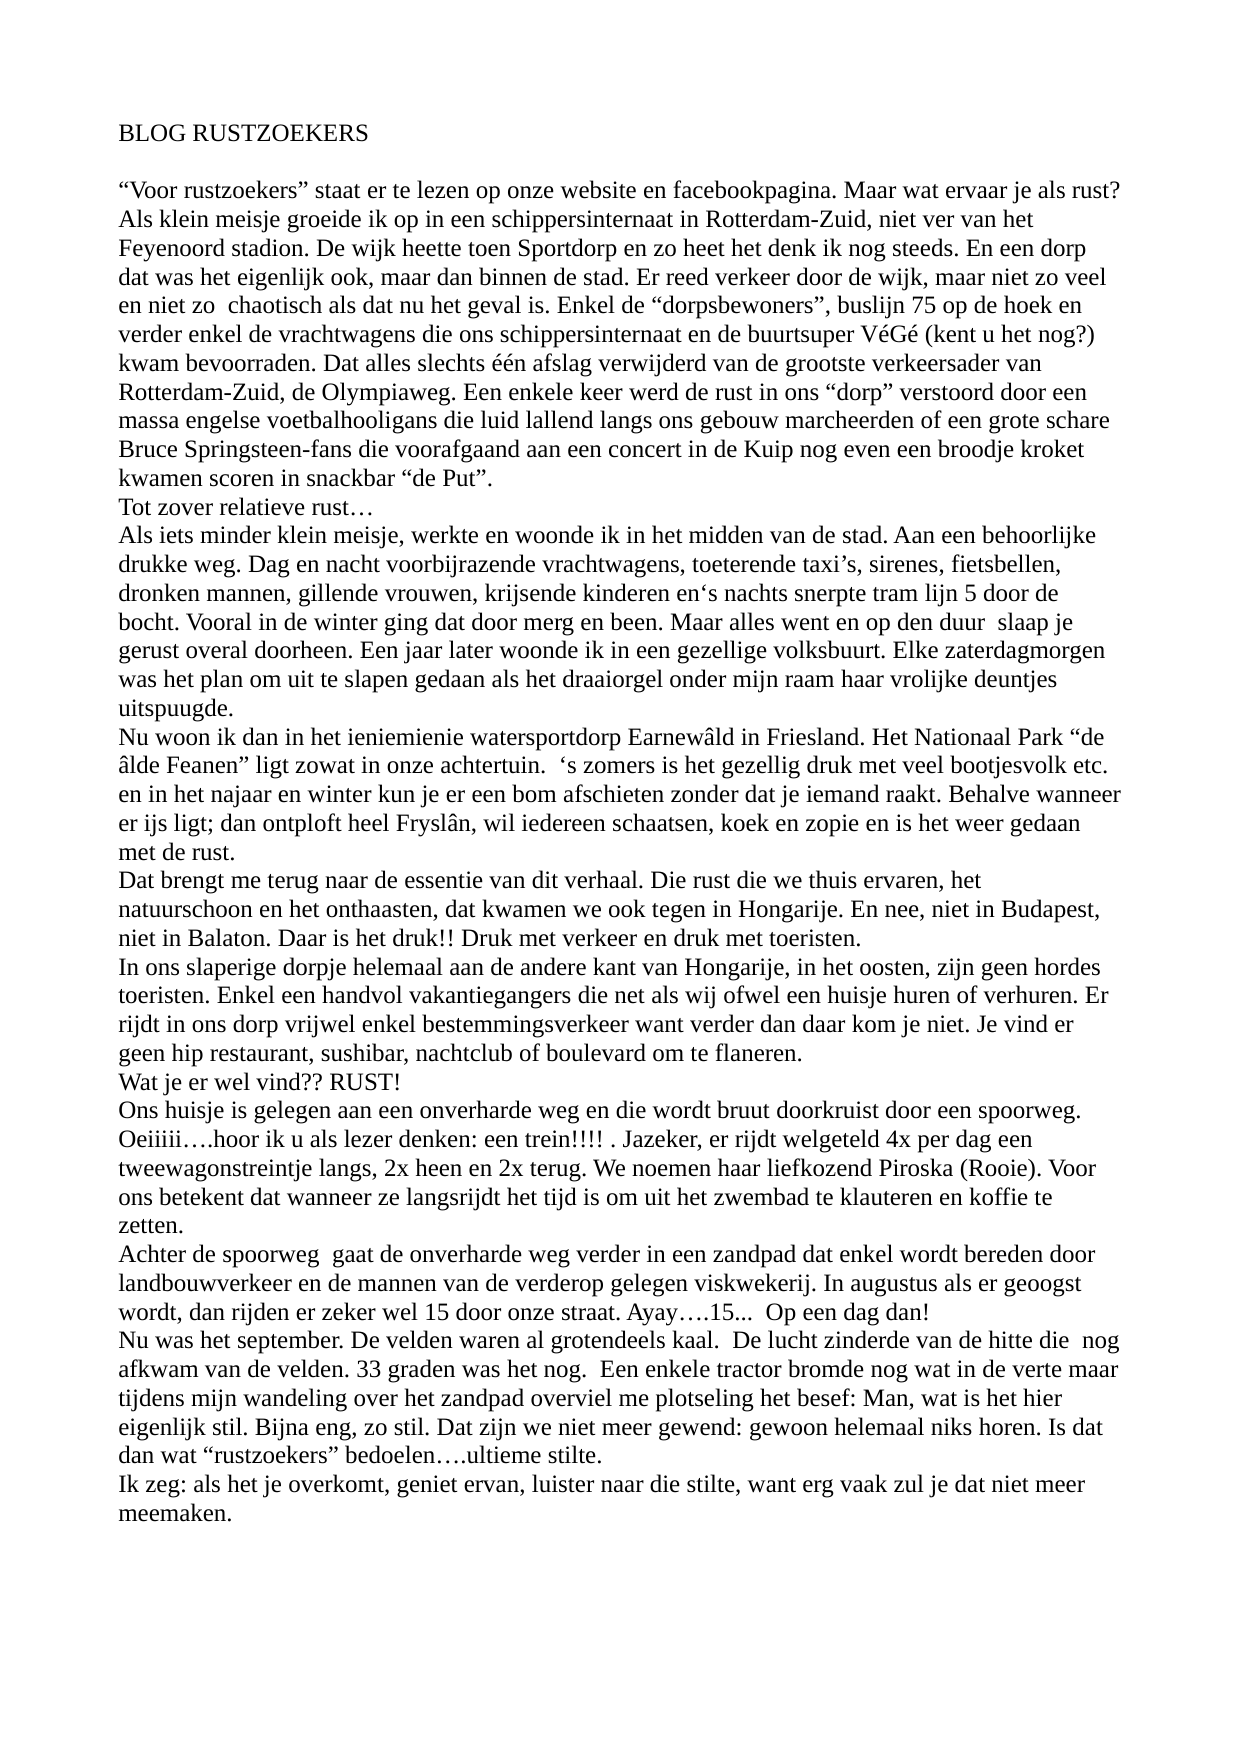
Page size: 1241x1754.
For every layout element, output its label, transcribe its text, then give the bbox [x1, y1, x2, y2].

text BLOG RUSTZOEKERS [118, 118, 1122, 147]
text In ons slaperige dorpje helemaal aan de andere kant van Hongarije, in het oosten, zijn geen hordes toeristen. Enkel een handvol vakantiegangers die net als wij ofwel een huisje huren of verhuren. Er rijdt in ons dorp vrijwel enkel bestemmingsverkeer want verder dan daar kom je niet. Je vind er geen hip restaurant, sushibar, nachtclub of boulevard om te flaneren. [118, 952, 1122, 1067]
text Achter de spoorweg gaat de onverharde weg verder in een zandpad dat enkel wordt bereden door landbouwverkeer en de mannen van de verderop gelegen viskwekerij. In augustus als er geoogst wordt, dan rijden er zeker wel 15 door onze straat. Ayay….15... Op een dag dan! [118, 1239, 1122, 1326]
text Als iets minder klein meisje, werkte en woonde ik in het midden van de stad. Aan een behoorlijke drukke weg. Dag en nacht voorbijrazende vrachtwagens, toeterende taxi’s, sirenes, fietsbellen, dronken mannen, gillende vrouwen, krijsende kinderen en‘s nachts snerpte tram lijn 5 door de bocht. Vooral in de winter ging dat door merg en been. Maar alles went en op den duur slaap je gerust overal doorheen. Een jaar later woonde ik in een gezellige volksbuurt. Elke zaterdagmorgen was het plan om uit te slapen gedaan als het draaiorgel onder mijn raam haar vrolijke deuntjes uitspuugde. [118, 521, 1122, 722]
text “Voor rustzoekers” staat er te lezen op onze website en facebookpagina. Maar wat ervaar je als rust? Als klein meisje groeide ik op in een schippersinternaat in Rotterdam-Zuid, niet ver van het Feyenoord stadion. De wijk heette toen Sportdorp en zo heet het denk ik nog steeds. En een dorp dat was het eigenlijk ook, maar dan binnen de stad. Er reed verkeer door de wijk, maar niet zo veel en niet zo chaotisch als dat nu het geval is. Enkel de “dorpsbewoners”, buslijn 75 op de hoek en verder enkel de vrachtwagens die ons schippersinternaat en de buurtsuper VéGé (kent u het nog?) kwam bevoorraden. Dat alles slechts één afslag verwijderd van de grootste verkeersader van Rotterdam-Zuid, de Olympiaweg. Een enkele keer werd de rust in ons “dorp” verstoord door een massa engelse voetbalhooligans die luid lallend langs ons gebouw marcheerden of een grote schare Bruce Springsteen-fans die voorafgaand aan een concert in de Kuip nog even een broodje kroket kwamen scoren in snackbar “de Put”. [118, 176, 1122, 492]
text Tot zover relatieve rust… [118, 492, 1122, 521]
text Dat brengt me terug naar de essentie van dit verhaal. Die rust die we thuis ervaren, het natuurschoon en het onthaasten, dat kwamen we ook tegen in Hongarije. En nee, niet in Budapest, niet in Balaton. Daar is het druk!! Druk met verkeer en druk met toeristen. [118, 866, 1122, 952]
text Ik zeg: als het je overkomt, geniet ervan, luister naar die stilte, want erg vaak zul je dat niet meer meemaken. [118, 1469, 1122, 1527]
text Ons huisje is gelegen aan een onverharde weg en die wordt bruut doorkruist door een spoorweg. Oeiiiii….hoor ik u als lezer denken: een trein!!!! . Jazeker, er rijdt welgeteld 4x per dag een tweewagonstreintje langs, 2x heen en 2x terug. We noemen haar liefkozend Piroska (Rooie). Voor ons betekent dat wanneer ze langsrijdt het tijd is om uit het zwembad te klauteren en koffie te zetten. [118, 1096, 1122, 1239]
text Nu was het september. De velden waren al grotendeels kaal. De lucht zinderde van de hitte die nog afkwam van de velden. 33 graden was het nog. Een enkele tractor bromde nog wat in de verte maar tijdens mijn wandeling over het zandpad overviel me plotseling het besef: Man, wat is het hier eigenlijk stil. Bijna eng, zo stil. Dat zijn we niet meer gewend: gewoon helemaal niks horen. Is dat dan wat “rustzoekers” bedoelen….ultieme stilte. [118, 1326, 1122, 1469]
text Wat je er wel vind?? RUST! [118, 1067, 1122, 1096]
text Nu woon ik dan in het ieniemienie watersportdorp Earnewâld in Friesland. Het Nationaal Park “de âlde Feanen” ligt zowat in onze achtertuin. ‘s zomers is het gezellig druk met veel bootjesvolk etc. en in het najaar en winter kun je er een bom afschieten zonder dat je iemand raakt. Behalve wanneer er ijs ligt; dan ontploft heel Fryslân, wil iedereen schaatsen, koek en zopie en is het weer gedaan met de rust. [118, 722, 1122, 866]
